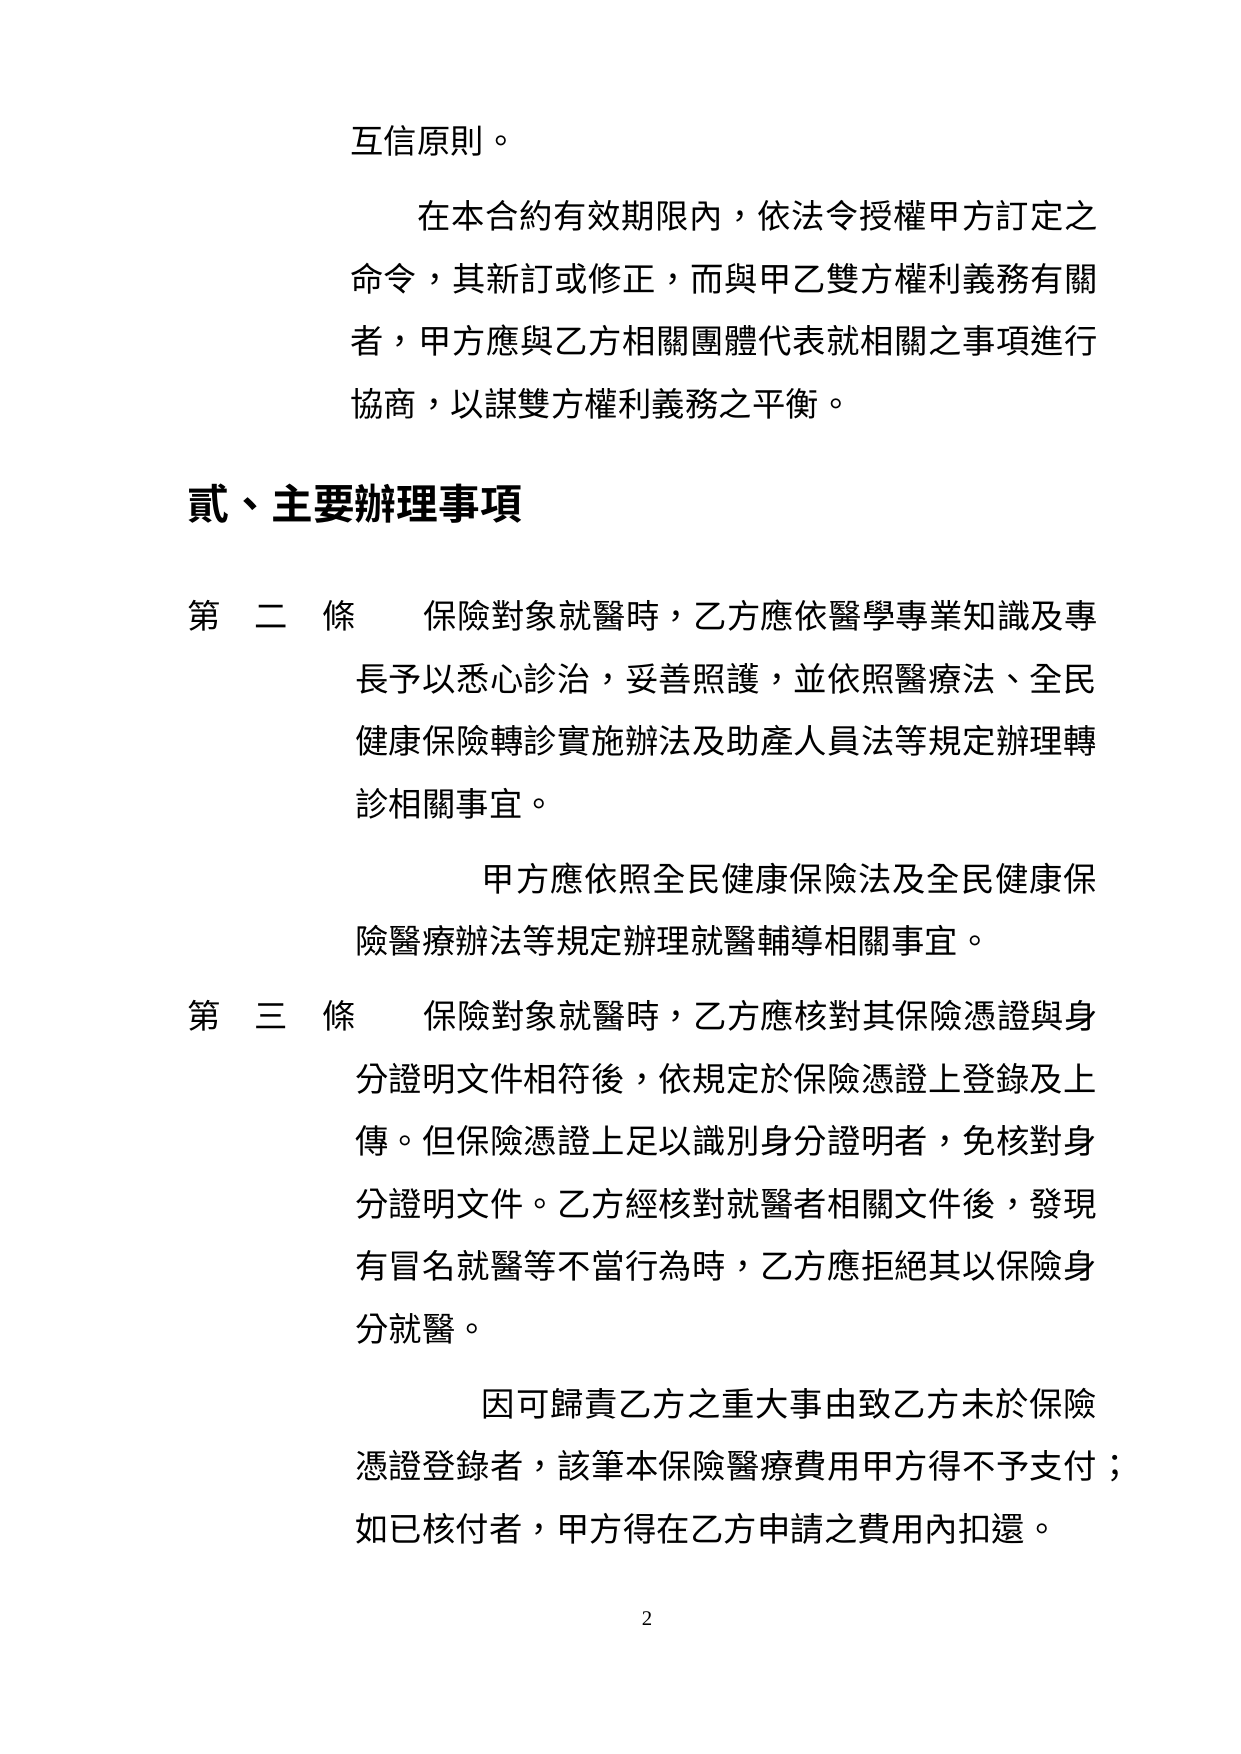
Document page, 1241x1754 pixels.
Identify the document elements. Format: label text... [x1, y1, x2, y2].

text 互信原則。 [350, 97, 1098, 160]
text 貳、主要辦理事項 [187, 460, 1098, 522]
text 甲方應依照全民健康保險法及全民健康保險醫療辦法等規定辦理就醫輔導相關事宜。 [187, 835, 1098, 960]
text 第 二 條 保險對象就醫時，乙方應依醫學專業知識及專長予以悉心診治，妥善照護，並依照醫療法、全民健康保險轉診實施辦法及助產人員法等規定辦理轉診相關事宜。 [187, 572, 1098, 822]
text 在本合約有效期限內，依法令授權甲方訂定之命令，其新訂或修正，而與甲乙雙方權利義務有關者，甲方應與乙方相關團體代表就相關之事項進行協商，以謀雙方權利義務之平衡。 [350, 172, 1098, 422]
text 第 三 條 保險對象就醫時，乙方應核對其保險憑證與身分證明文件相符後，依規定於保險憑證上登錄及上傳。但保險憑證上足以識別身分證明者，免核對身分證明文件。乙方經核對就醫者相關文件後，發現有冒名就醫等不當行為時，乙方應拒絕其以保險身分就醫。 [187, 972, 1098, 1347]
text 因可歸責乙方之重大事由致乙方未於保險憑證登錄者，該筆本保險醫療費用甲方得不予支付；如已核付者，甲方得在乙方申請之費用內扣還。 [187, 1360, 1098, 1547]
